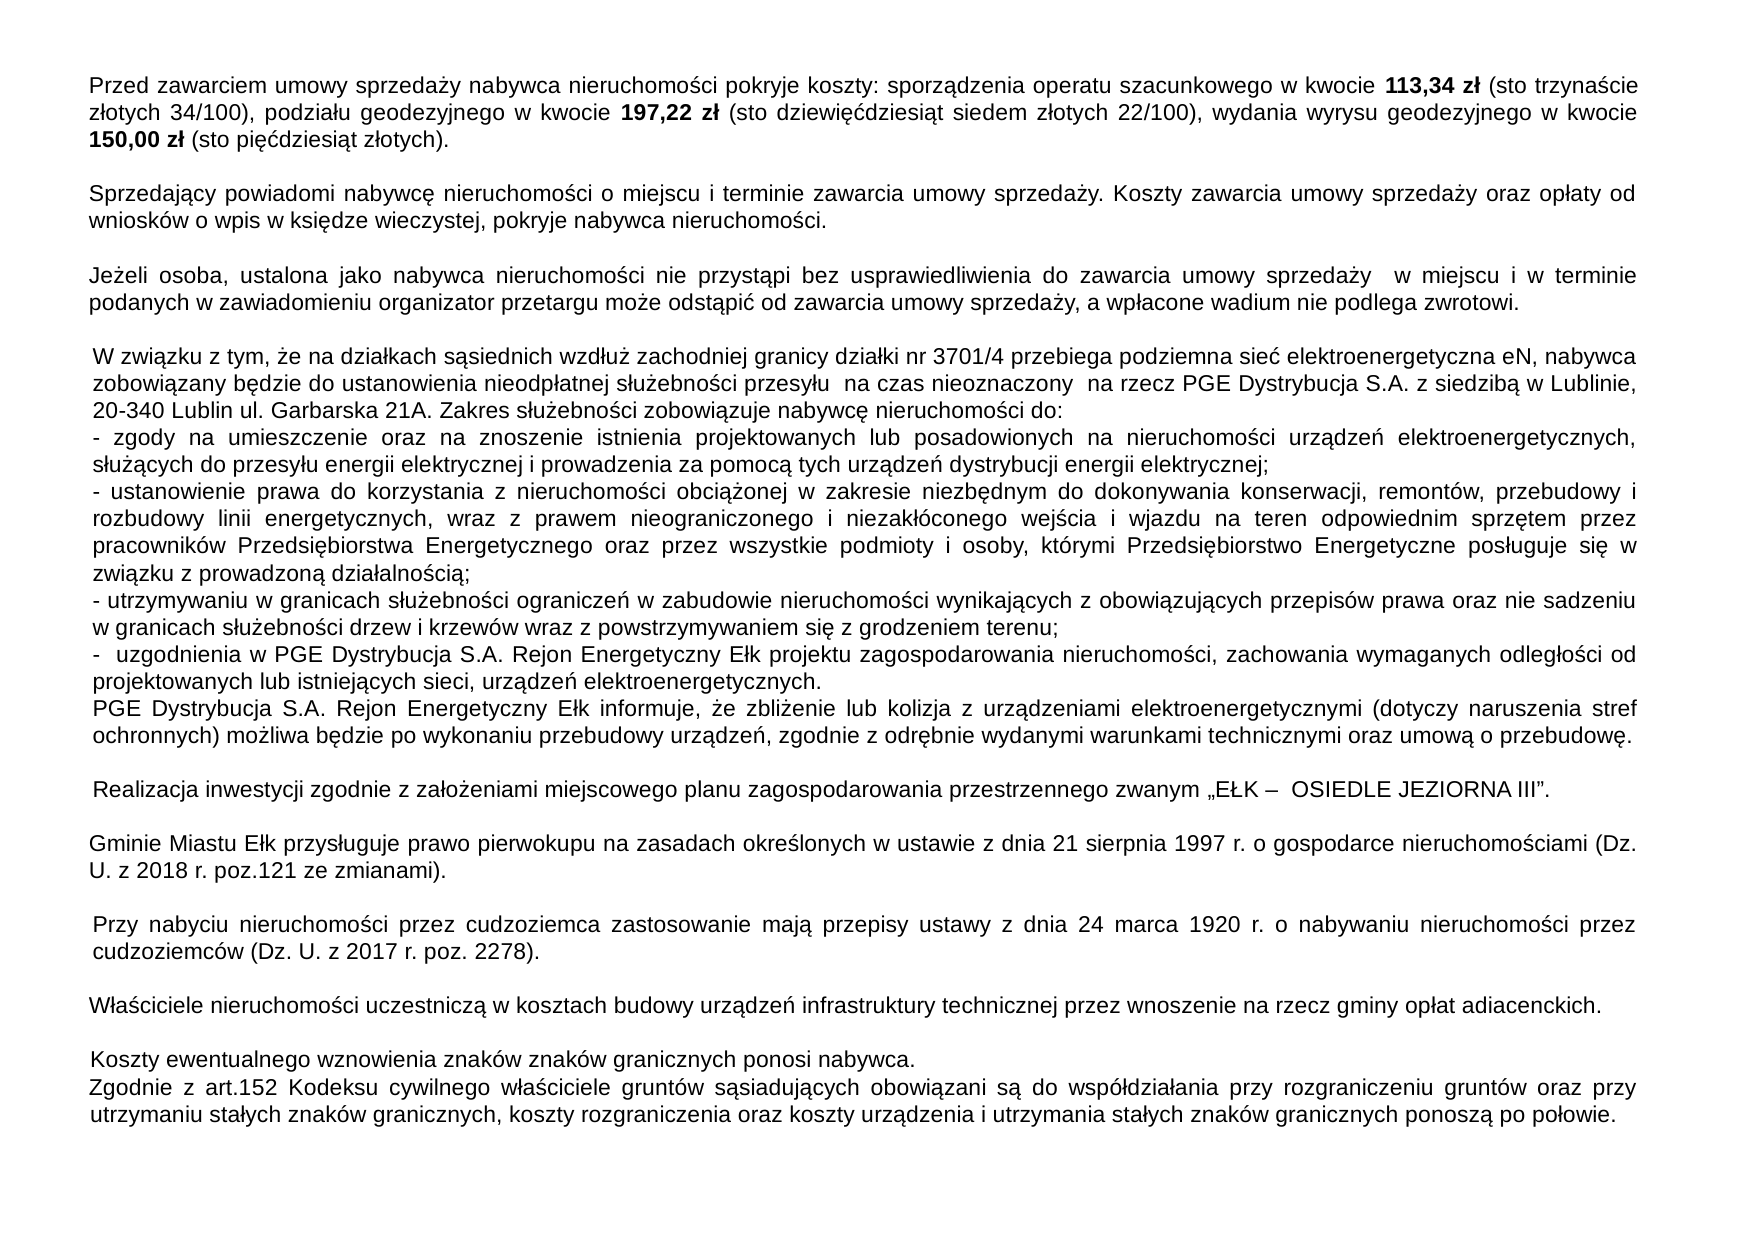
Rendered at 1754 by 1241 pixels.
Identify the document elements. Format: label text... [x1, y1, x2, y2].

text Jeżeli osoba, ustalona jako nabywca nieruchomości nie przystąpi bez usprawiedliwienia do zawarcia umowy sprzedaży w miejscu i w terminie podanych w zawiadomieniu organizator przetargu może odstąpić od zawarcia umowy sprzedaży, a wpłacone wadium nie podlega zwrotowi. [89, 261, 1639, 315]
text - uzgodnienia w PGE Dystrybucja S.A. Rejon Energetyczny Ełk projektu zagospodarowania nieruchomości, zachowania wymaganych odległości od projektowanych lub istniejących sieci, urządzeń elektroenergetycznych. [92, 640, 1639, 694]
text Realizacja inwestycji zgodnie z założeniami miejscowego planu zagospodarowania przestrzennego zwanym „EŁK – OSIEDLE JEZIORNA III”. [92, 775, 1639, 802]
text Właściciele nieruchomości uczestniczą w kosztach budowy urządzeń infrastruktury technicznej przez wnoszenie na rzecz gminy opłat adiacenckich. [89, 992, 1639, 1019]
text PGE Dystrybucja S.A. Rejon Energetyczny Ełk informuje, że zbliżenie lub kolizja z urządzeniami elektroenergetycznymi (dotyczy naruszenia stref ochronnych) możliwa będzie po wykonaniu przebudowy urządzeń, zgodnie z odrębnie wydanymi warunkami technicznymi oraz umową o przebudowę. [92, 694, 1639, 748]
text W związku z tym, że na działkach sąsiednich wzdłuż zachodniej granicy działki nr 3701/4 przebiega podziemna sieć elektroenergetyczna eN, nabywca zobowiązany będzie do ustanowienia nieodpłatnej służebności przesyłu na czas nieoznaczony na rzecz PGE Dystrybucja S.A. z siedzibą w Lublinie, 20-340 Lublin ul. Garbarska 21A. Zakres służebności zobowiązuje nabywcę nieruchomości do: [92, 342, 1639, 423]
text Gminie Miastu Ełk przysługuje prawo pierwokupu na zasadach określonych w ustawie z dnia 21 sierpnia 1997 r. o gospodarce nieruchomościami (Dz. U. z 2018 r. poz.121 ze zmianami). [89, 829, 1639, 883]
text - ustanowienie prawa do korzystania z nieruchomości obciążonej w zakresie niezbędnym do dokonywania konserwacji, remontów, przebudowy i rozbudowy linii energetycznych, wraz z prawem nieograniczonego i niezakłóconego wejścia i wjazdu na teren odpowiednim sprzętem przez pracowników Przedsiębiorstwa Energetycznego oraz przez wszystkie podmioty i osoby, którymi Przedsiębiorstwo Energetyczne posługuje się w związku z prowadzoną działalnością; [92, 478, 1639, 586]
text Sprzedający powiadomi nabywcę nieruchomości o miejscu i terminie zawarcia umowy sprzedaży. Koszty zawarcia umowy sprzedaży oraz opłaty od wniosków o wpis w księdze wieczystej, pokryje nabywca nieruchomości. [89, 180, 1639, 234]
text Przy nabyciu nieruchomości przez cudzoziemca zastosowanie mają przepisy ustawy z dnia 24 marca 1920 r. o nabywaniu nieruchomości przez cudzoziemców (Dz. U. z 2017 r. poz. 2278). [92, 910, 1639, 964]
text Przed zawarciem umowy sprzedaży nabywca nieruchomości pokryje koszty: sporządzenia operatu szacunkowego w kwocie 113,34 zł (sto trzynaście złotych 34/100), podziału geodezyjnego w kwocie 197,22 zł (sto dziewięćdziesiąt siedem złotych 22/100), wydania wyrysu geodezyjnego w kwocie 150,00 zł (sto pięćdziesiąt złotych). [89, 71, 1639, 153]
text - zgody na umieszczenie oraz na znoszenie istnienia projektowanych lub posadowionych na nieruchomości urządzeń elektroenergetycznych, służących do przesyłu energii elektrycznej i prowadzenia za pomocą tych urządzeń dystrybucji energii elektrycznej; [92, 423, 1639, 478]
text Koszty ewentualnego wznowienia znaków znaków granicznych ponosi nabywca. [89, 1046, 1639, 1073]
text - utrzymywaniu w granicach służebności ograniczeń w zabudowie nieruchomości wynikających z obowiązujących przepisów prawa oraz nie sadzeniu w granicach służebności drzew i krzewów wraz z powstrzymywaniem się z grodzeniem terenu; [92, 586, 1639, 640]
text Zgodnie z art.152 Kodeksu cywilnego właściciele gruntów sąsiadujących obowiązani są do współdziałania przy rozgraniczeniu gruntów oraz przy utrzymaniu stałych znaków granicznych, koszty rozgraniczenia oraz koszty urządzenia i utrzymania stałych znaków granicznych ponoszą po połowie. [89, 1073, 1639, 1127]
